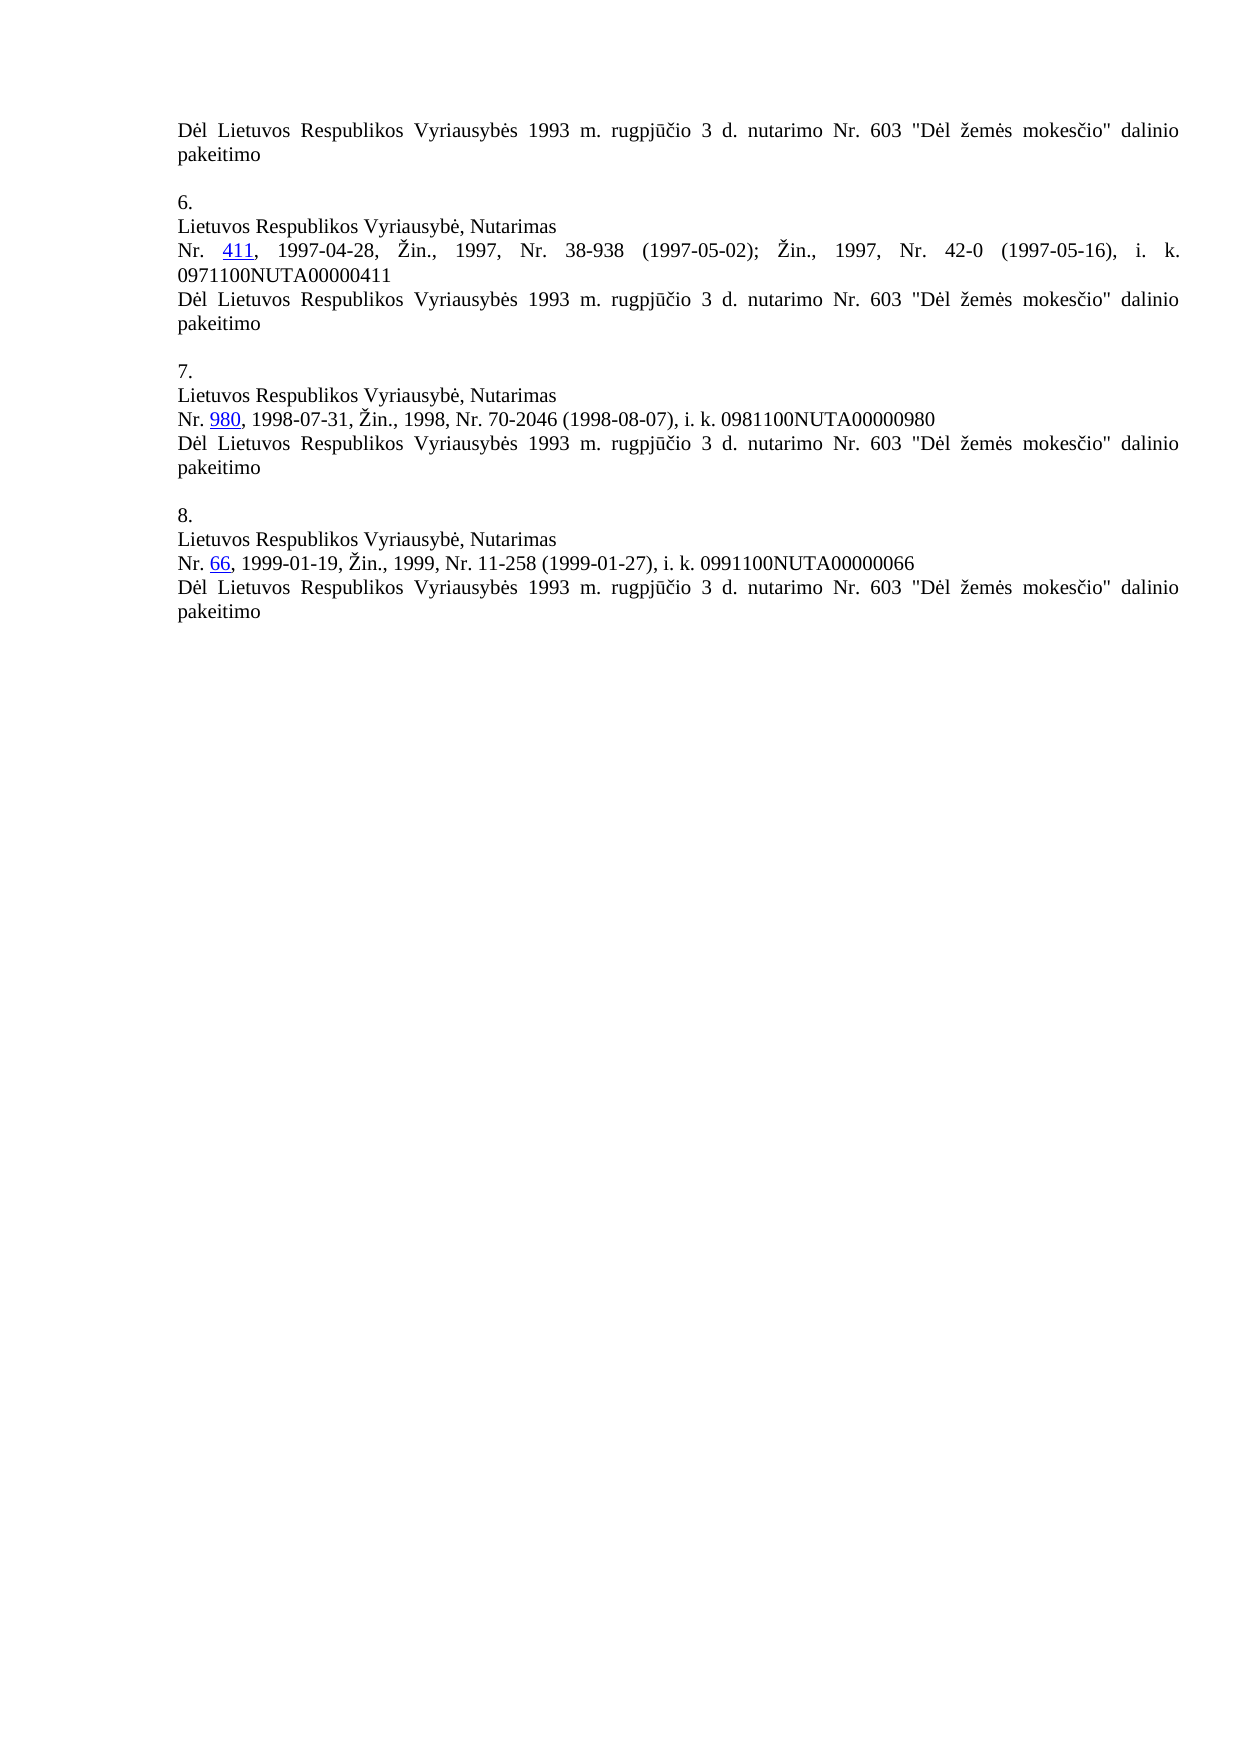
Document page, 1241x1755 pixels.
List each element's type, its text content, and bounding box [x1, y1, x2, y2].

text 6. [177, 190, 1181, 214]
text Lietuvos Respublikos Vyriausybė, Nutarimas [177, 383, 1181, 407]
text Nr. 411, 1997-04-28, Žin., 1997, Nr. 38-938 (1997-05-02); Žin., 1997, Nr. 42-0 (1997-05-16), i. k. 0971100NUTA00000411 [177, 238, 1181, 287]
text 8. [177, 503, 1181, 527]
text 7. [177, 359, 1181, 383]
text Dėl Lietuvos Respublikos Vyriausybės 1993 m. rugpjūčio 3 d. nutarimo Nr. 603 "Dėl žemės mokesčio" dalinio pakeitimo [177, 431, 1181, 479]
text Dėl Lietuvos Respublikos Vyriausybės 1993 m. rugpjūčio 3 d. nutarimo Nr. 603 "Dėl žemės mokesčio" dalinio pakeitimo [177, 287, 1181, 335]
text Nr. 66, 1999-01-19, Žin., 1999, Nr. 11-258 (1999-01-27), i. k. 0991100NUTA00000066 [177, 551, 1181, 575]
text Nr. 980, 1998-07-31, Žin., 1998, Nr. 70-2046 (1998-08-07), i. k. 0981100NUTA00000980 [177, 407, 1181, 431]
text Dėl Lietuvos Respublikos Vyriausybės 1993 m. rugpjūčio 3 d. nutarimo Nr. 603 "Dėl žemės mokesčio" dalinio pakeitimo [177, 118, 1181, 166]
text Lietuvos Respublikos Vyriausybė, Nutarimas [177, 527, 1181, 551]
text Dėl Lietuvos Respublikos Vyriausybės 1993 m. rugpjūčio 3 d. nutarimo Nr. 603 "Dėl žemės mokesčio" dalinio pakeitimo [177, 575, 1181, 623]
text Lietuvos Respublikos Vyriausybė, Nutarimas [177, 214, 1181, 238]
